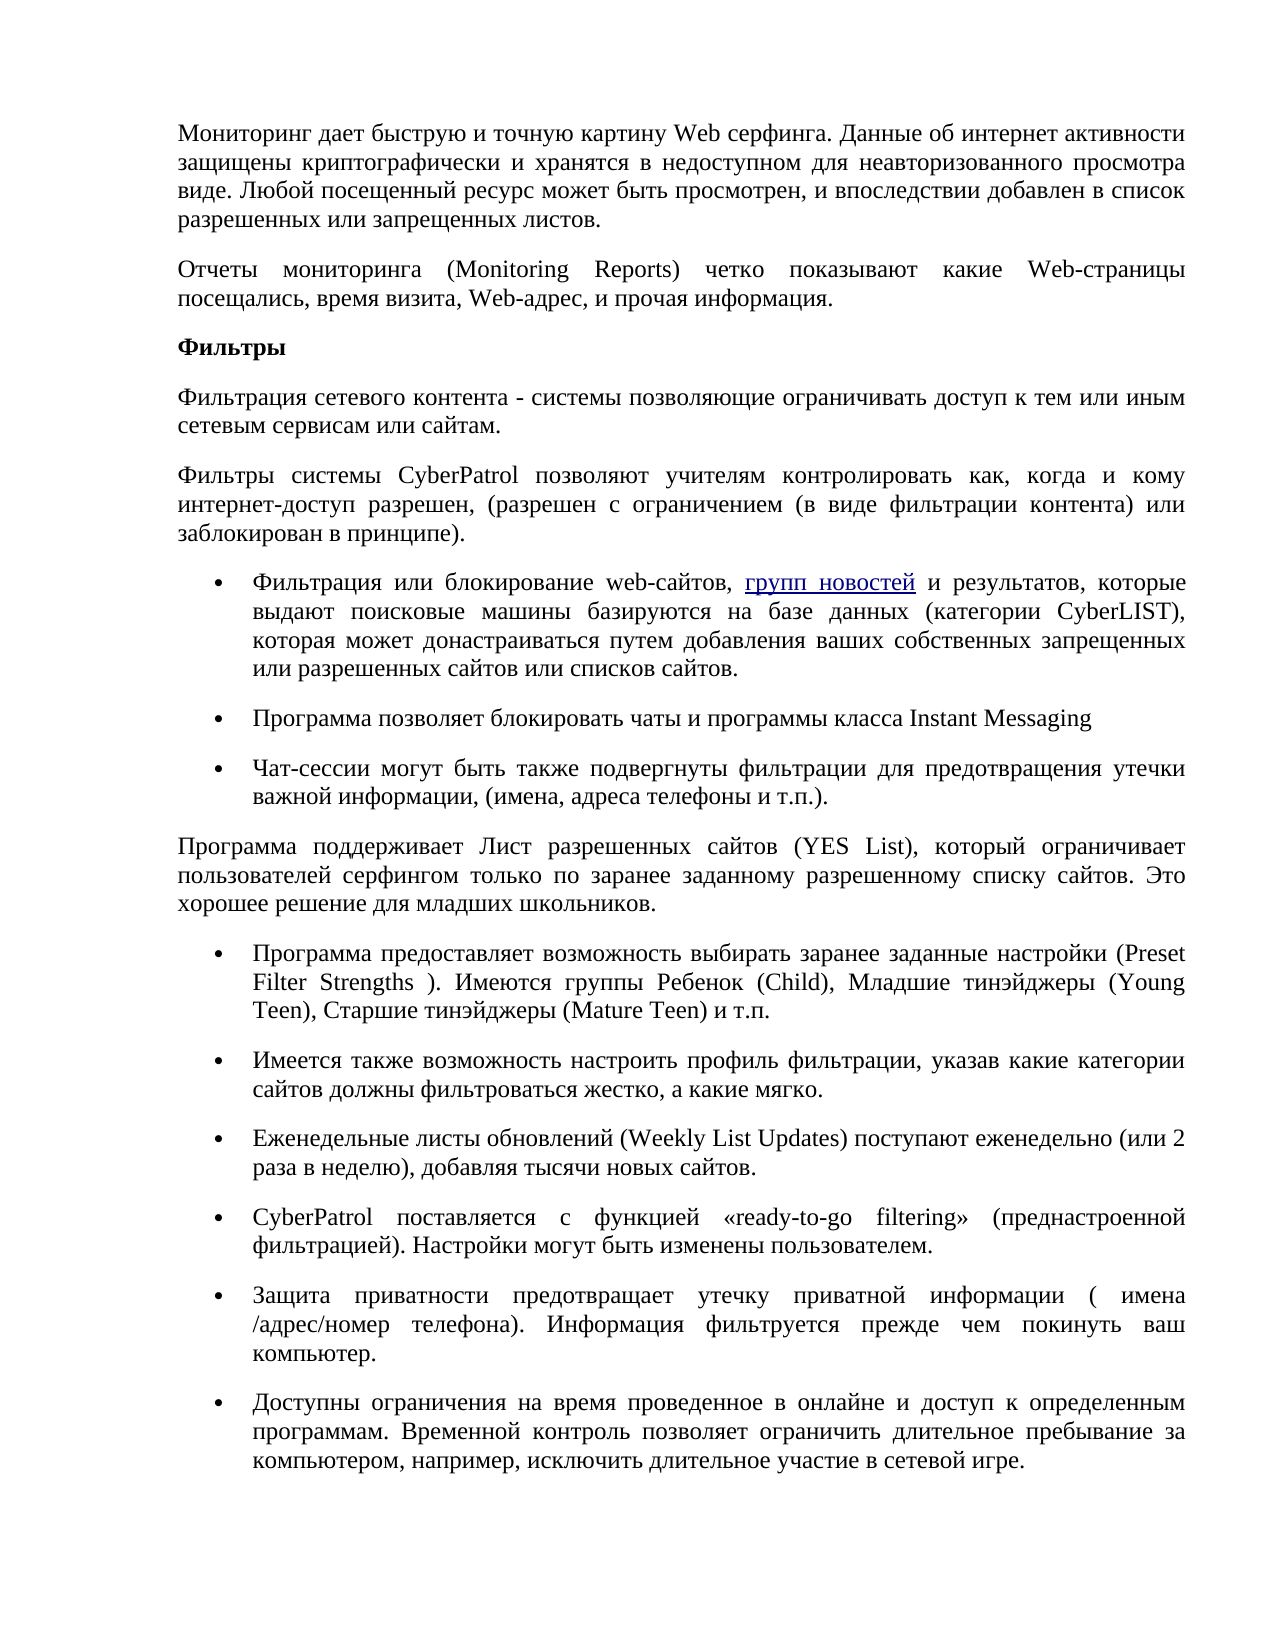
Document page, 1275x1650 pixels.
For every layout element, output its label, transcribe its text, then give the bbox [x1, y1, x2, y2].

subtitle Фильтры [177, 332, 1186, 361]
list Фильтрация или блокирование web-сайтов, групп новостей и результатов, которые выдают поисковые машины базируются на базе данных (категории CyberLIST), которая может донастраиваться путем добавления ваших собственных запрещенных или разрешенных сайтов или списков сайтов. [215, 567, 1186, 682]
list Защита приватности предотвращает утечку приватной информации ( имена /адрес/номер телефона). Информация фильтруется прежде чем покинуть ваш компьютер. [215, 1280, 1186, 1366]
text Программа поддерживает Лист разрешенных сайтов (YES List), который ограничивает пользователей серфингом только по заранее заданному разрешенному списку сайтов. Это хорошее решение для младших школьников. [177, 831, 1186, 917]
text Фильтры системы CyberPatrol позволяют учителям контролировать как, когда и кому интернет-доступ разрешен, (разрешен с ограничением (в виде фильтрации контента) или заблокирован в принципе). [177, 460, 1186, 546]
list Программа предоставляет возможность выбирать заранее заданные настройки (Preset Filter Strengths ). Имеются группы Ребенок (Child), Младшие тинэйджеры (Young Teen), Старшие тинэйджеры (Mature Teen) и т.п. [215, 938, 1186, 1024]
text Фильтрация сетевого контента - системы позволяющие ограничивать доступ к тем или иным сетевым сервисам или сайтам. [177, 382, 1186, 439]
list Чат-сессии могут быть также подвергнуты фильтрации для предотвращения утечки важной информации, (имена, адреса телефоны и т.п.). [215, 753, 1186, 810]
list Еженедельные листы обновлений (Weekly List Updates) поступают еженедельно (или 2 раза в неделю), добавляя тысячи новых сайтов. [215, 1123, 1186, 1181]
list Имеется также возможность настроить профиль фильтрации, указав какие категории сайтов должны фильтроваться жестко, а какие мягко. [215, 1045, 1186, 1103]
list Программа позволяет блокировать чаты и программы класса Instant Messaging [215, 703, 1186, 732]
text Мониторинг дает быструю и точную картину Web серфинга. Данные об интернет активности защищены криптографически и хранятся в недоступном для неавторизованного просмотра виде. Любой посещенный ресурс может быть просмотрен, и впоследствии добавлен в список разрешенных или запрещенных листов. [177, 118, 1186, 233]
list Доступны ограничения на время проведенное в онлайне и доступ к определенным программам. Временной контроль позволяет ограничить длительное пребывание за компьютером, например, исключить длительное участие в сетевой игре. [215, 1387, 1186, 1473]
text Отчеты мониторинга (Monitoring Reports) четко показывают какие Web-страницы посещались, время визита, Web-адрес, и прочая информация. [177, 254, 1186, 311]
list CyberPatrol поставляется с функцией «ready-to-go filtering» (преднастроенной фильтрацией). Настройки могут быть изменены пользователем. [215, 1202, 1186, 1259]
